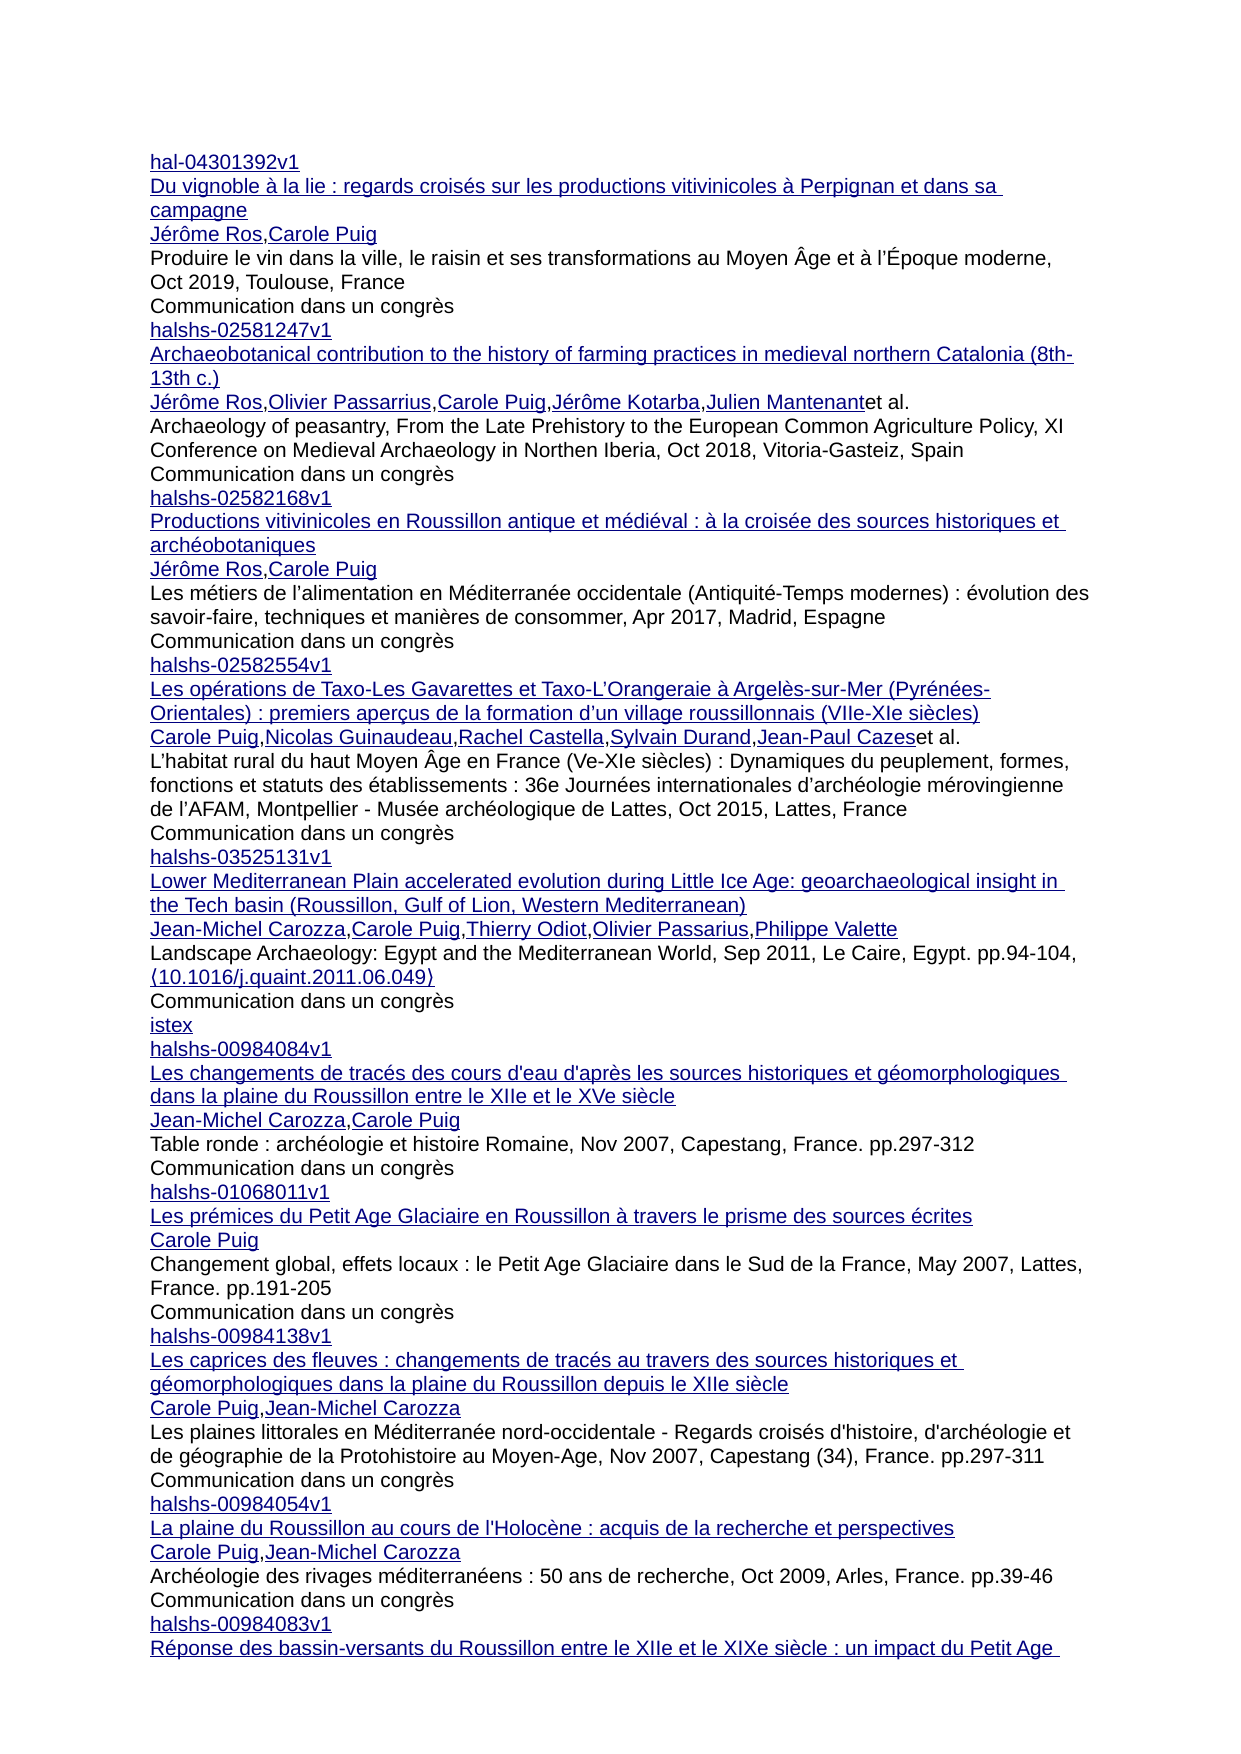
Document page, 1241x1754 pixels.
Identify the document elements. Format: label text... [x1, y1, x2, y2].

table_cell Réponse des bassin-versants du Roussillon entre le XIIe et le XIXe siècle : un impact du Petit Age [150, 1635, 1090, 1659]
table_cell Archaeobotanical contribution to the history of farming practices in medieval northern Catalonia (8th-13th c.) Jérôme Ros,Olivier Passarrius,Carole Puig,Jérôme Kotarba,Julien Mantenantet al. Archaeology of peasantry, From the Late Prehistory to the European Common Agriculture Policy, XI Conference on Medieval Archaeology in Northen Iberia, Oct 2018, Vitoria-Gasteiz, Spain Communication dans un congrès halshs-02582168v1 [150, 342, 1090, 509]
table_cell Productions vitivinicoles en Roussillon antique et médiéval : à la croisée des sources historiques et archéobotaniques Jérôme Ros,Carole Puig Les métiers de l’alimentation en Méditerranée occidentale (Antiquité-Temps modernes) : évolution des savoir-faire, techniques et manières de consommer, Apr 2017, Madrid, Espagne Communication dans un congrès halshs-02582554v1 [150, 509, 1090, 677]
table_cell Les opérations de Taxo-Les Gavarettes et Taxo-L’Orangeraie à Argelès-sur-Mer (Pyrénées-Orientales) : premiers aperçus de la formation d’un village roussillonnais (VIIe-XIe siècles) Carole Puig,Nicolas Guinaudeau,Rachel Castella,Sylvain Durand,Jean-Paul Cazeset al. L’habitat rural du haut Moyen Âge en France (Ve-XIe siècles) : Dynamiques du peuplement, formes, fonctions et statuts des établissements : 36e Journées internationales d’archéologie mérovingienne de l’AFAM, Montpellier - Musée archéologique de Lattes, Oct 2015, Lattes, France Communication dans un congrès halshs-03525131v1 [150, 677, 1090, 869]
table_cell Les prémices du Petit Age Glaciaire en Roussillon à travers le prisme des sources écrites Carole Puig Changement global, effets locaux : le Petit Age Glaciaire dans le Sud de la France, May 2007, Lattes, France. pp.191-205 Communication dans un congrès halshs-00984138v1 [150, 1204, 1090, 1348]
table_cell La plaine du Roussillon au cours de l'Holocène : acquis de la recherche et perspectives Carole Puig,Jean-Michel Carozza Archéologie des rivages méditerranéens : 50 ans de recherche, Oct 2009, Arles, France. pp.39-46 Communication dans un congrès halshs-00984083v1 [150, 1516, 1090, 1635]
table_cell Du vignoble à la lie : regards croisés sur les productions vitivinicoles à Perpignan et dans sa campagne Jérôme Ros,Carole Puig Produire le vin dans la ville, le raisin et ses transformations au Moyen Âge et à l’Époque moderne, Oct 2019, Toulouse, France Communication dans un congrès halshs-02581247v1 [150, 174, 1090, 342]
table_cell Les changements de tracés des cours d'eau d'après les sources historiques et géomorphologiques dans la plaine du Roussillon entre le XIIe et le XVe siècle Jean-Michel Carozza,Carole Puig Table ronde : archéologie et histoire Romaine, Nov 2007, Capestang, France. pp.297-312 Communication dans un congrès halshs-01068011v1 [150, 1060, 1090, 1204]
table_cell hal-04301392v1 [150, 150, 1090, 174]
table_cell Les caprices des fleuves : changements de tracés au travers des sources historiques et géomorphologiques dans la plaine du Roussillon depuis le XIIe siècle Carole Puig,Jean-Michel Carozza Les plaines littorales en Méditerranée nord-occidentale - Regards croisés d'histoire, d'archéologie et de géographie de la Protohistoire au Moyen-Age, Nov 2007, Capestang (34), France. pp.297-311 Communication dans un congrès halshs-00984054v1 [150, 1348, 1090, 1516]
table_cell Lower Mediterranean Plain accelerated evolution during Little Ice Age: geoarchaeological insight in the Tech basin (Roussillon, Gulf of Lion, Western Mediterranean) Jean-Michel Carozza,Carole Puig,Thierry Odiot,Olivier Passarius,Philippe Valette Landscape Archaeology: Egypt and the Mediterranean World, Sep 2011, Le Caire, Egypt. pp.94-104, ⟨10.1016/j.quaint.2011.06.049⟩ Communication dans un congrès istex halshs-00984084v1 [150, 869, 1090, 1060]
